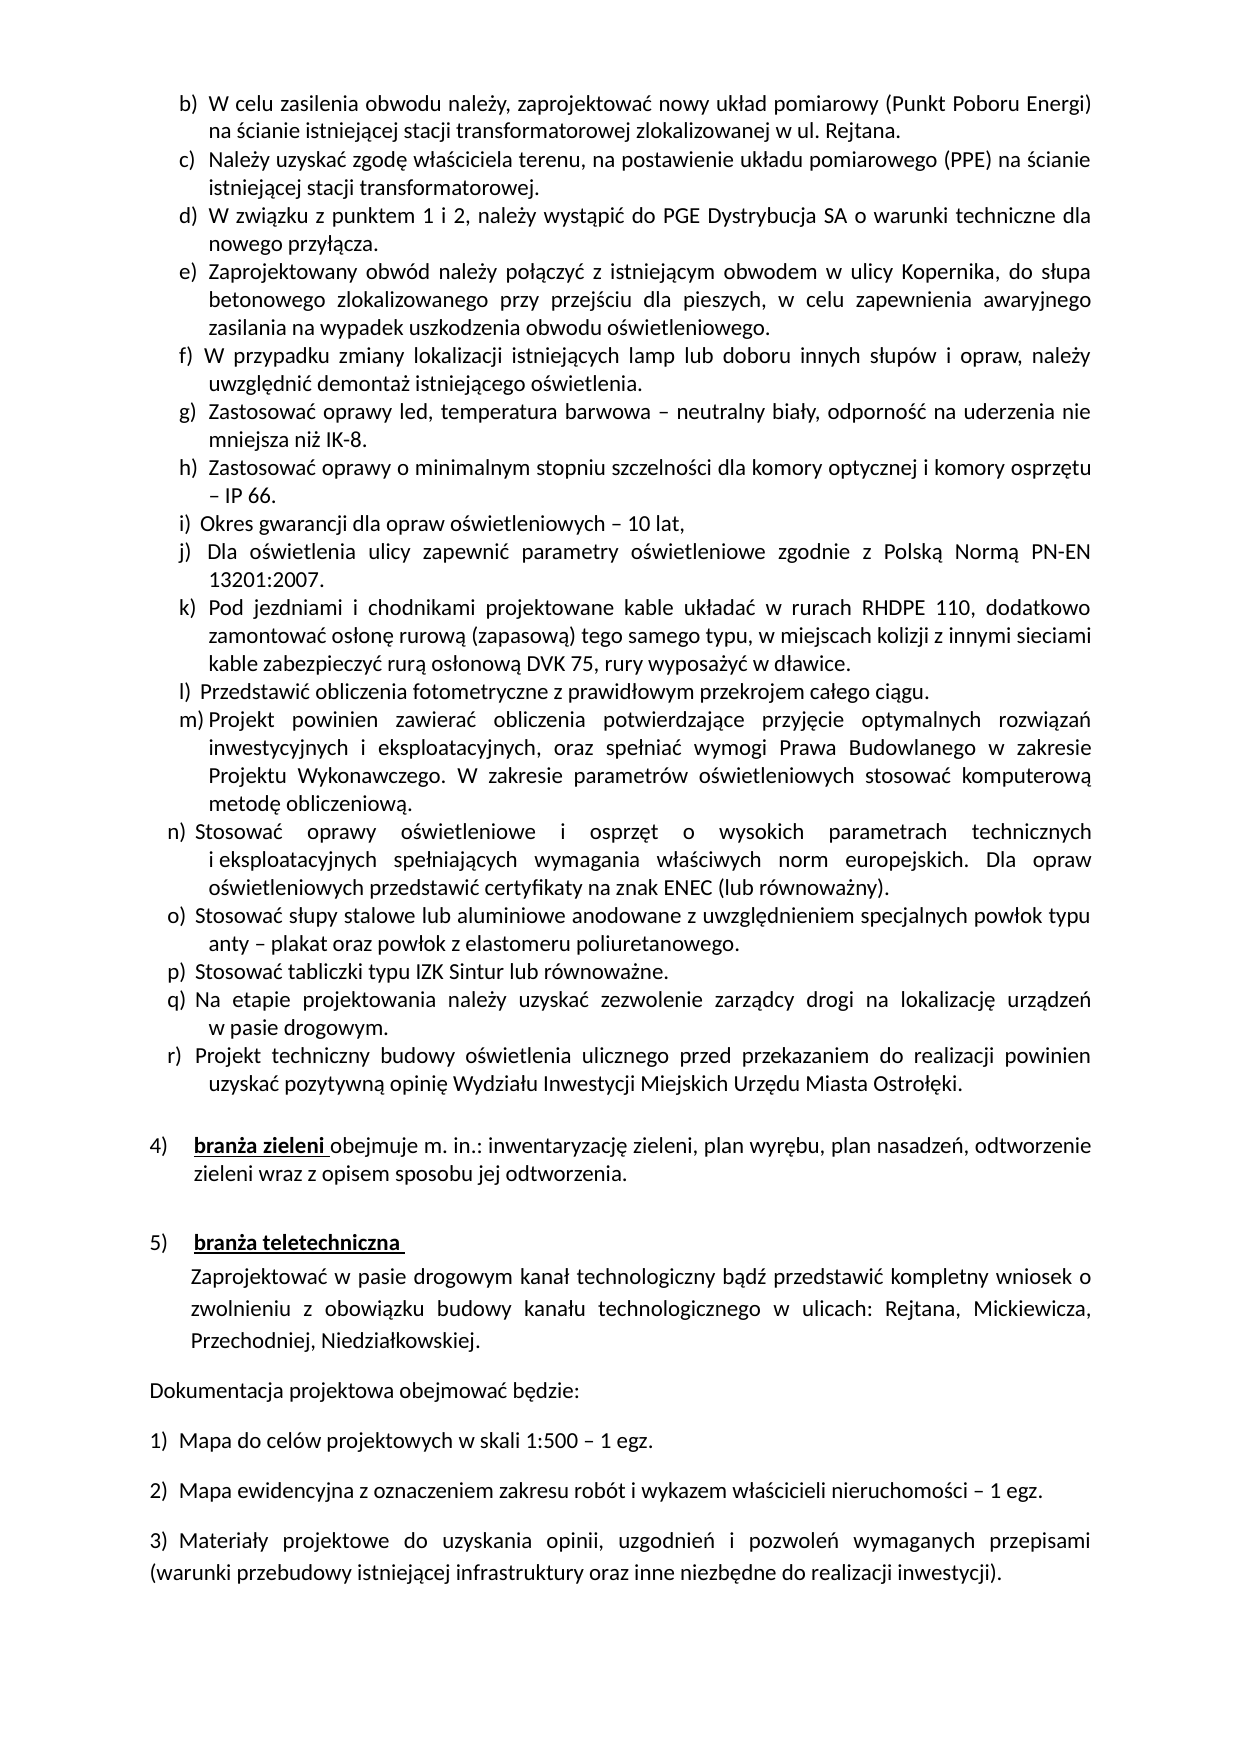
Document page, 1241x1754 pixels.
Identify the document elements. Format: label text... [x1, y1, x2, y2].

list Mapa do celów projektowych w skali 1:500 – 1 egz. [149, 1426, 1093, 1454]
list Stosować słupy stalowe lub aluminiowe anodowane z uwzględnieniem specjalnych powłok typu anty – plakat oraz powłok z elastomeru poliuretanowego. [167, 901, 1093, 957]
list Projekt powinien zawierać obliczenia potwierdzające przyjęcie optymalnych rozwiązań inwestycyjnych i eksploatacyjnych, oraz spełniać wymogi Prawa Budowlanego w zakresie Projektu Wykonawczego. W zakresie parametrów oświetleniowych stosować komputerową metodę obliczeniową. [179, 705, 1093, 817]
list Projekt techniczny budowy oświetlenia ulicznego przed przekazaniem do realizacji powinien uzyskać pozytywną opinię Wydziału Inwestycji Miejskich Urzędu Miasta Ostrołęki. [167, 1041, 1093, 1097]
list Dla oświetlenia ulicy zapewnić parametry oświetleniowe zgodnie z Polską Normą PN-EN 13201:2007. [179, 537, 1093, 593]
list Przedstawić obliczenia fotometryczne z prawidłowym przekrojem całego ciągu. [179, 677, 1093, 705]
list Należy uzyskać zgodę właściciela terenu, na postawienie układu pomiarowego (PPE) na ścianie istniejącej stacji transformatorowej. [179, 145, 1093, 201]
list W związku z punktem 1 i 2, należy wystąpić do PGE Dystrybucja SA o warunki techniczne dla nowego przyłącza. [179, 201, 1093, 257]
list Stosować oprawy oświetleniowe i osprzęt o wysokich parametrach technicznych i eksploatacyjnych spełniających wymagania właściwych norm europejskich. Dla opraw oświetleniowych przedstawić certyfikaty na znak ENEC (lub równoważny). [167, 817, 1093, 901]
list W przypadku zmiany lokalizacji istniejących lamp lub doboru innych słupów i opraw, należy uwzględnić demontaż istniejącego oświetlenia. [179, 341, 1093, 397]
list W celu zasilenia obwodu należy, zaprojektować nowy układ pomiarowy (Punkt Poboru Energi) na ścianie istniejącej stacji transformatorowej zlokalizowanej w ul. Rejtana. [179, 89, 1093, 145]
list Zaprojektować w pasie drogowym kanał technologiczny bądź przedstawić kompletny wniosek o zwolnieniu z obowiązku budowy kanału technologicznego w ulicach: Rejtana, Mickiewicza, Przechodniej, Niedziałkowskiej. [191, 1262, 1093, 1354]
list Stosować tabliczki typu IZK Sintur lub równoważne. [167, 957, 1093, 985]
list Zaprojektowany obwód należy połączyć z istniejącym obwodem w ulicy Kopernika, do słupa betonowego zlokalizowanego przy przejściu dla pieszych, w celu zapewnienia awaryjnego zasilania na wypadek uszkodzenia obwodu oświetleniowego. [179, 257, 1093, 341]
list branża teletechniczna [149, 1228, 1093, 1256]
list Na etapie projektowania należy uzyskać zezwolenie zarządcy drogi na lokalizację urządzeń w pasie drogowym. [167, 985, 1093, 1041]
list Materiały projektowe do uzyskania opinii, uzgodnień i pozwoleń wymaganych przepisami (warunki przebudowy istniejącej infrastruktury oraz inne niezbędne do realizacji inwestycji). [149, 1526, 1093, 1587]
list Okres gwarancji dla opraw oświetleniowych – 10 lat, [179, 509, 1093, 537]
list branża zieleni obejmuje m. in.: inwentaryzację zieleni, plan wyrębu, plan nasadzeń, odtworzenie zieleni wraz z opisem sposobu jej odtworzenia. [149, 1131, 1093, 1187]
list Zastosować oprawy led, temperatura barwowa – neutralny biały, odporność na uderzenia nie mniejsza niż IK-8. [179, 397, 1093, 453]
list Mapa ewidencyjna z oznaczeniem zakresu robót i wykazem właścicieli nieruchomości – 1 egz. [149, 1476, 1093, 1504]
list Zastosować oprawy o minimalnym stopniu szczelności dla komory optycznej i komory osprzętu – IP 66. [179, 453, 1093, 509]
list Pod jezdniami i chodnikami projektowane kable układać w rurach RHDPE 110, dodatkowo zamontować osłonę rurową (zapasową) tego samego typu, w miejscach kolizji z innymi sieciami kable zabezpieczyć rurą osłonową DVK 75, rury wyposażyć w dławice. [179, 593, 1093, 677]
text Dokumentacja projektowa obejmować będzie: [149, 1376, 1093, 1404]
